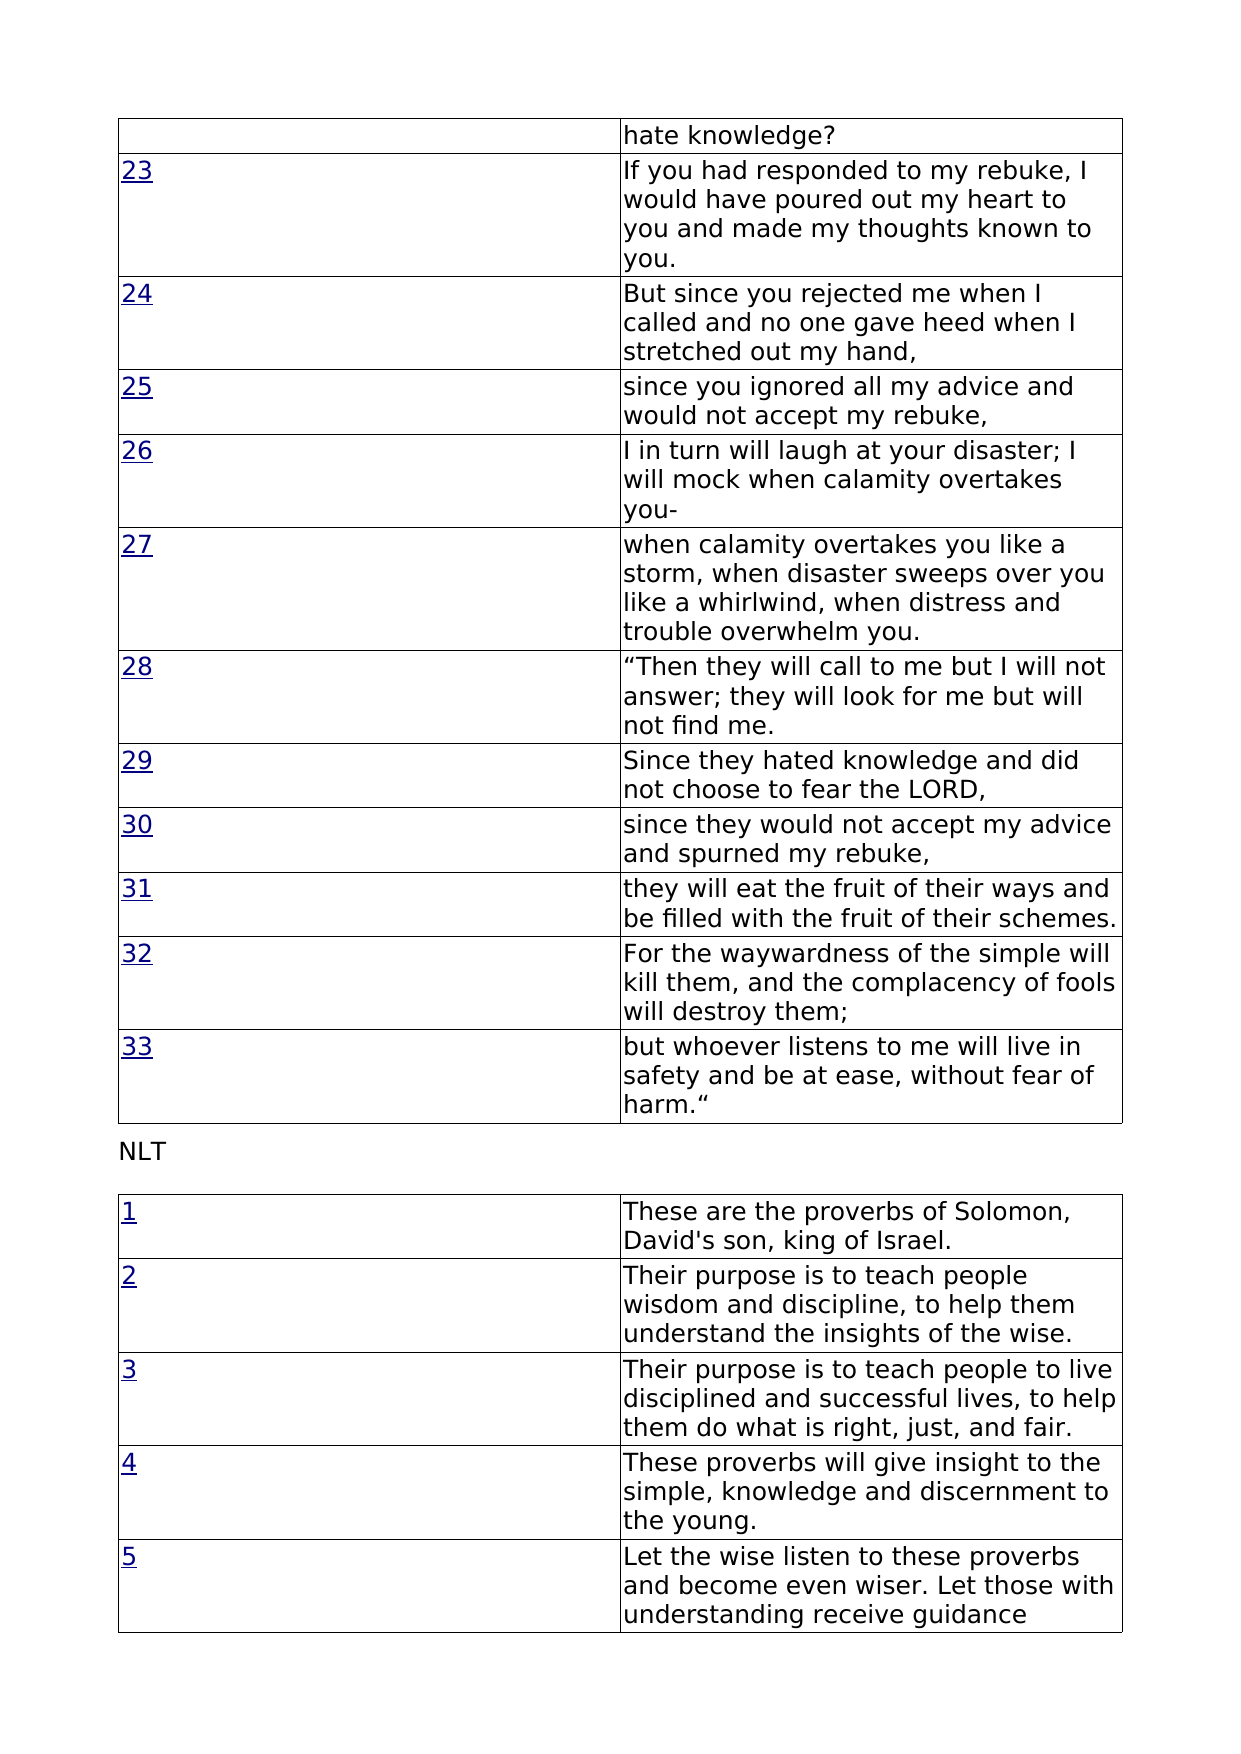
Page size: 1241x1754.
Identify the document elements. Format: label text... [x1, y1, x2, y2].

table_cell Let the wise listen to these proverbs and become even wiser. Let those with understanding receive guidance [621, 1540, 1122, 1632]
table_cell Their purpose is to teach people to live disciplined and successful lives, to help them do what is right, just, and fair. [621, 1353, 1122, 1445]
table_header 1 [119, 1195, 620, 1258]
table_cell when calamity overtakes you like a storm, when disaster sweeps over you like a whirlwind, when distress and trouble overwhelm you. [621, 528, 1122, 649]
table_cell 29 [119, 744, 620, 807]
table_cell 31 [119, 873, 620, 936]
table_cell 23 [119, 154, 620, 276]
table_cell 4 [119, 1446, 620, 1539]
table_cell If you had responded to my rebuke, I would have poured out my heart to you and made my thoughts known to you. [621, 154, 1122, 276]
table_cell For the waywardness of the simple will kill them, and the complacency of fools will destroy them; [621, 937, 1122, 1029]
table_cell 30 [119, 808, 620, 872]
table_cell since you ignored all my advice and would not accept my rebuke, [621, 370, 1122, 433]
table_cell But since you rejected me when I called and no one gave heed when I stretched out my hand, [621, 277, 1122, 369]
table_cell Their purpose is to teach people wisdom and discipline, to help them understand the insights of the wise. [621, 1259, 1122, 1352]
table_cell 32 [119, 937, 620, 1029]
table_cell These proverbs will give insight to the simple, knowledge and discernment to the young. [621, 1446, 1122, 1539]
table_cell they will eat the fruit of their ways and be filled with the fruit of their schemes. [621, 873, 1122, 936]
table_header These are the proverbs of Solomon, David's son, king of Israel. [621, 1195, 1122, 1258]
text NLT [118, 1138, 1122, 1167]
table_cell 27 [119, 528, 620, 649]
table_cell but whoever listens to me will live in safety and be at ease, without fear of harm.“ [621, 1030, 1122, 1123]
table_cell “Then they will call to me but I will not answer; they will look for me but will not find me. [621, 651, 1122, 743]
table_cell [119, 119, 620, 153]
table_cell hate knowledge? [621, 119, 1122, 153]
table_cell 2 [119, 1259, 620, 1352]
table_cell 25 [119, 370, 620, 433]
table_cell 33 [119, 1030, 620, 1123]
table_cell Since they hated knowledge and did not choose to fear the LORD, [621, 744, 1122, 807]
table_cell I in turn will laugh at your disaster; I will mock when calamity overtakes you- [621, 435, 1122, 527]
table_cell 3 [119, 1353, 620, 1445]
table_cell 24 [119, 277, 620, 369]
table_cell 28 [119, 651, 620, 743]
table_cell 5 [119, 1540, 620, 1632]
table_cell since they would not accept my advice and spurned my rebuke, [621, 808, 1122, 872]
table_cell 26 [119, 435, 620, 527]
